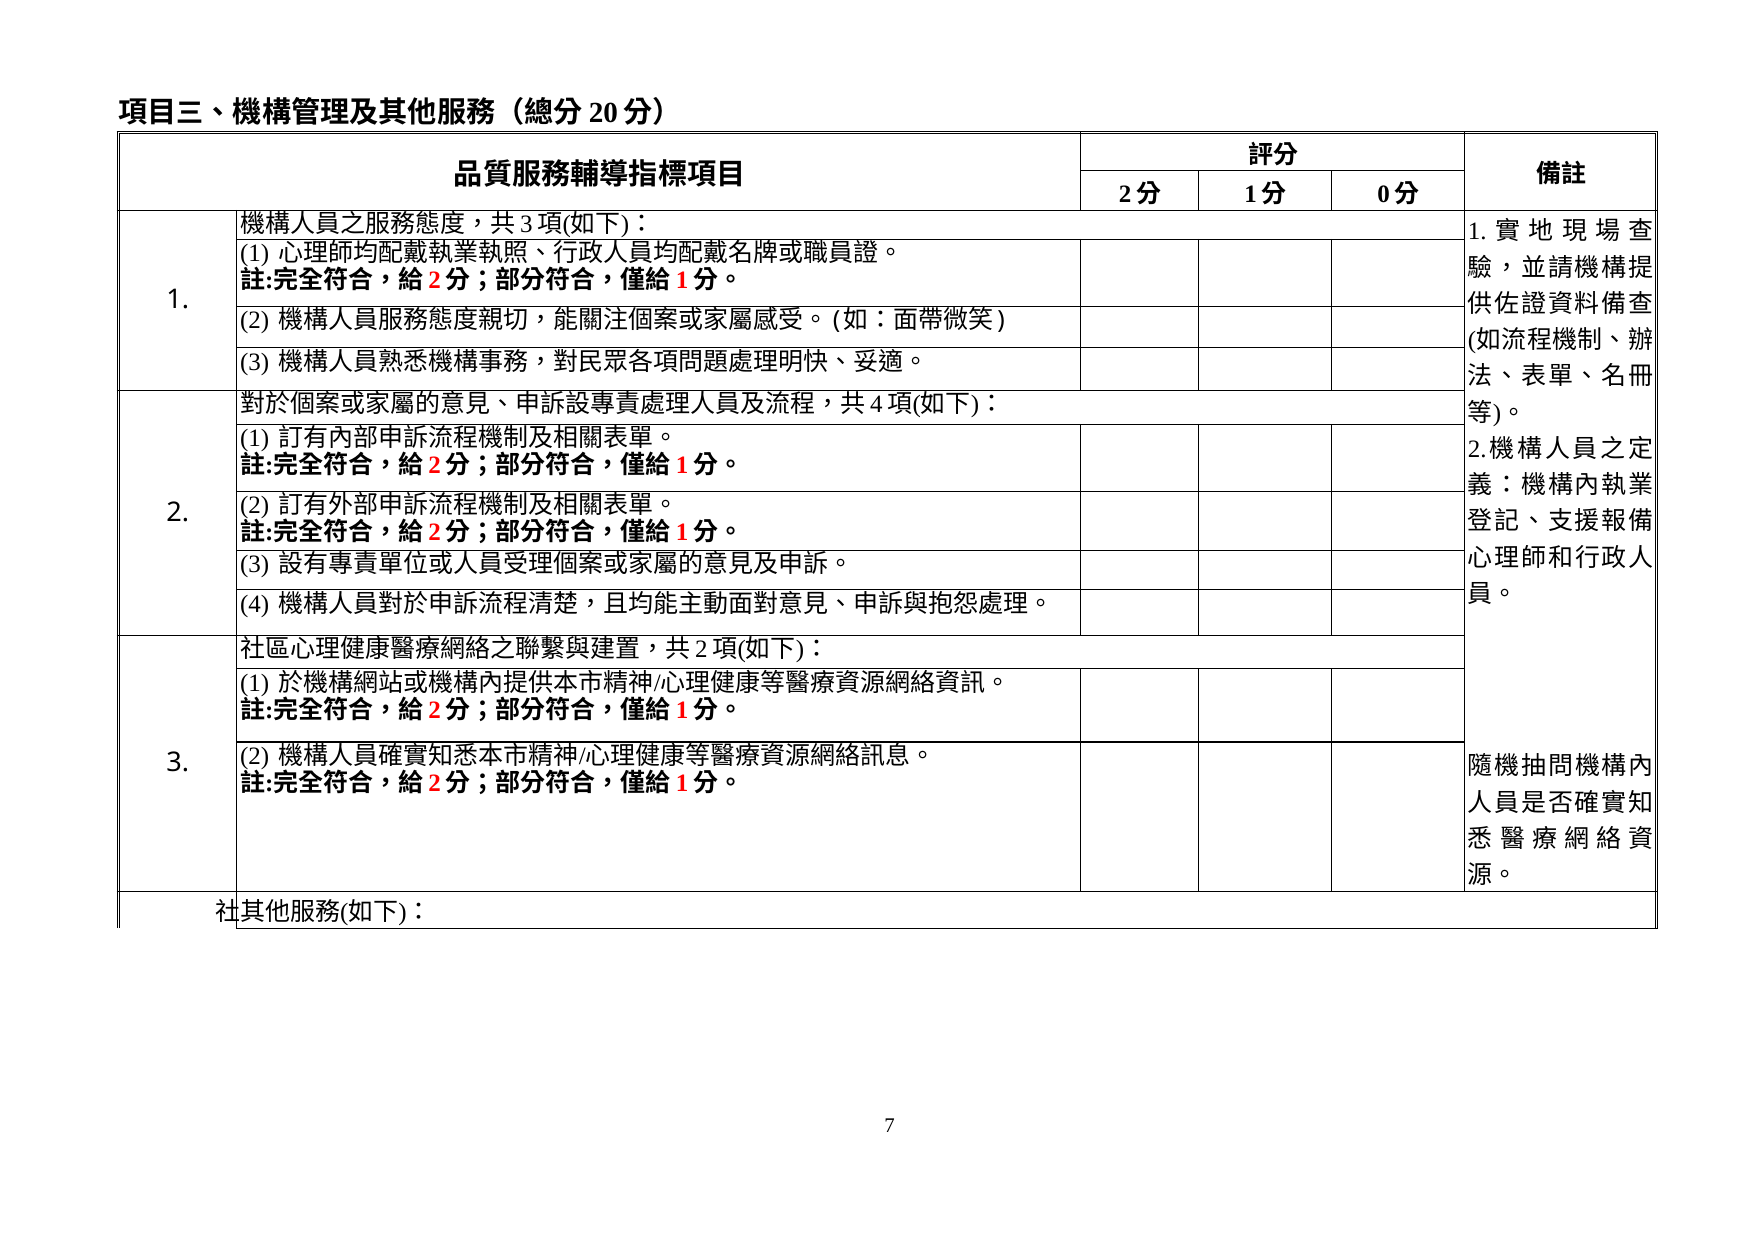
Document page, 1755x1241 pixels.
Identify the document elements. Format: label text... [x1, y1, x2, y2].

table_cell [1332, 669, 1464, 741]
table_cell [1081, 743, 1198, 891]
table_header 評分 [1081, 134, 1464, 170]
table_cell [1199, 307, 1331, 347]
table_cell 訂有內部申訴流程機制及相關表單。 註:完全符合，給2分；部分符合，僅給1分。 [237, 425, 1080, 491]
table_cell [1199, 425, 1331, 491]
table_cell 2. [120, 391, 236, 635]
table_cell 0分 [1332, 171, 1464, 210]
table_cell 於機構網站或機構內提供本市精神/心理健康等醫療資源網絡資訊。 註:完全符合，給2分；部分符合，僅給1分。 [237, 669, 1080, 741]
table_cell [1332, 551, 1464, 589]
table_cell [1332, 348, 1464, 389]
table_cell 機構人員之服務態度，共3項(如下)： [237, 211, 1464, 239]
table_cell [1199, 348, 1331, 389]
table_cell 機構人員服務態度親切，能關注個案或家屬感受。(如：面帶微笑) [237, 307, 1080, 347]
table_cell [1332, 307, 1464, 347]
table_cell 1. [120, 211, 236, 389]
table_cell [1199, 743, 1331, 891]
table_header 品質服務輔導指標項目 [120, 134, 1080, 210]
table_cell [1199, 492, 1331, 550]
table_cell [1199, 590, 1331, 635]
table_cell 社區心理健康醫療網絡之聯繫與建置，共2項(如下)： [237, 636, 1464, 668]
table_cell 機構人員熟悉機構事務，對民眾各項問題處理明快、妥適。 [237, 348, 1080, 389]
table_cell [1332, 425, 1464, 491]
table_cell [1199, 240, 1331, 306]
table_cell [1081, 551, 1198, 589]
text 項目三、機構管理及其他服務（總分20分） [118, 89, 1660, 131]
table_cell [1081, 348, 1198, 389]
table_cell 2分 [1081, 171, 1198, 210]
table_cell 3. [120, 636, 236, 891]
table_cell [1332, 743, 1464, 891]
table_cell [1332, 240, 1464, 306]
table_cell 1.實地現場查驗，並請機構提供佐證資料備查(如流程機制、辦法、表單、名冊等)。 2.機構人員之定義：機構內執業登記、支援報備心理師和行政人員。 隨機抽問機構內人員是否確實知悉醫療網絡資源。 [1465, 211, 1655, 891]
table_cell [1332, 590, 1464, 635]
table_cell [1081, 240, 1198, 306]
table_cell [1332, 492, 1464, 550]
table_cell 心理師均配戴執業執照、行政人員均配戴名牌或職員證。 註:完全符合，給2分；部分符合，僅給1分。 [237, 240, 1080, 306]
table_cell 訂有外部申訴流程機制及相關表單。 註:完全符合，給2分；部分符合，僅給1分。 [237, 492, 1080, 550]
table_cell 對於個案或家屬的意見、申訴設專責處理人員及流程，共4項(如下)： [237, 391, 1464, 424]
table_cell [1081, 669, 1198, 741]
table_cell [1199, 669, 1331, 741]
table_cell [1081, 425, 1198, 491]
table_cell [120, 892, 236, 928]
table_cell 1分 [1199, 171, 1331, 210]
table_cell [1081, 492, 1198, 550]
table_cell [1081, 590, 1198, 635]
table_cell 機構人員對於申訴流程清楚，且均能主動面對意見、申訴與抱怨處理。 [237, 590, 1080, 635]
table_header 備註 [1465, 134, 1655, 210]
table_cell [1199, 551, 1331, 589]
table_cell [1081, 307, 1198, 347]
table_cell 社其他服務(如下)： [237, 892, 1655, 928]
table_cell 設有專責單位或人員受理個案或家屬的意見及申訴。 [237, 551, 1080, 589]
table_cell 機構人員確實知悉本市精神/心理健康等醫療資源網絡訊息。 註:完全符合，給2分；部分符合，僅給1分。 [237, 743, 1080, 891]
